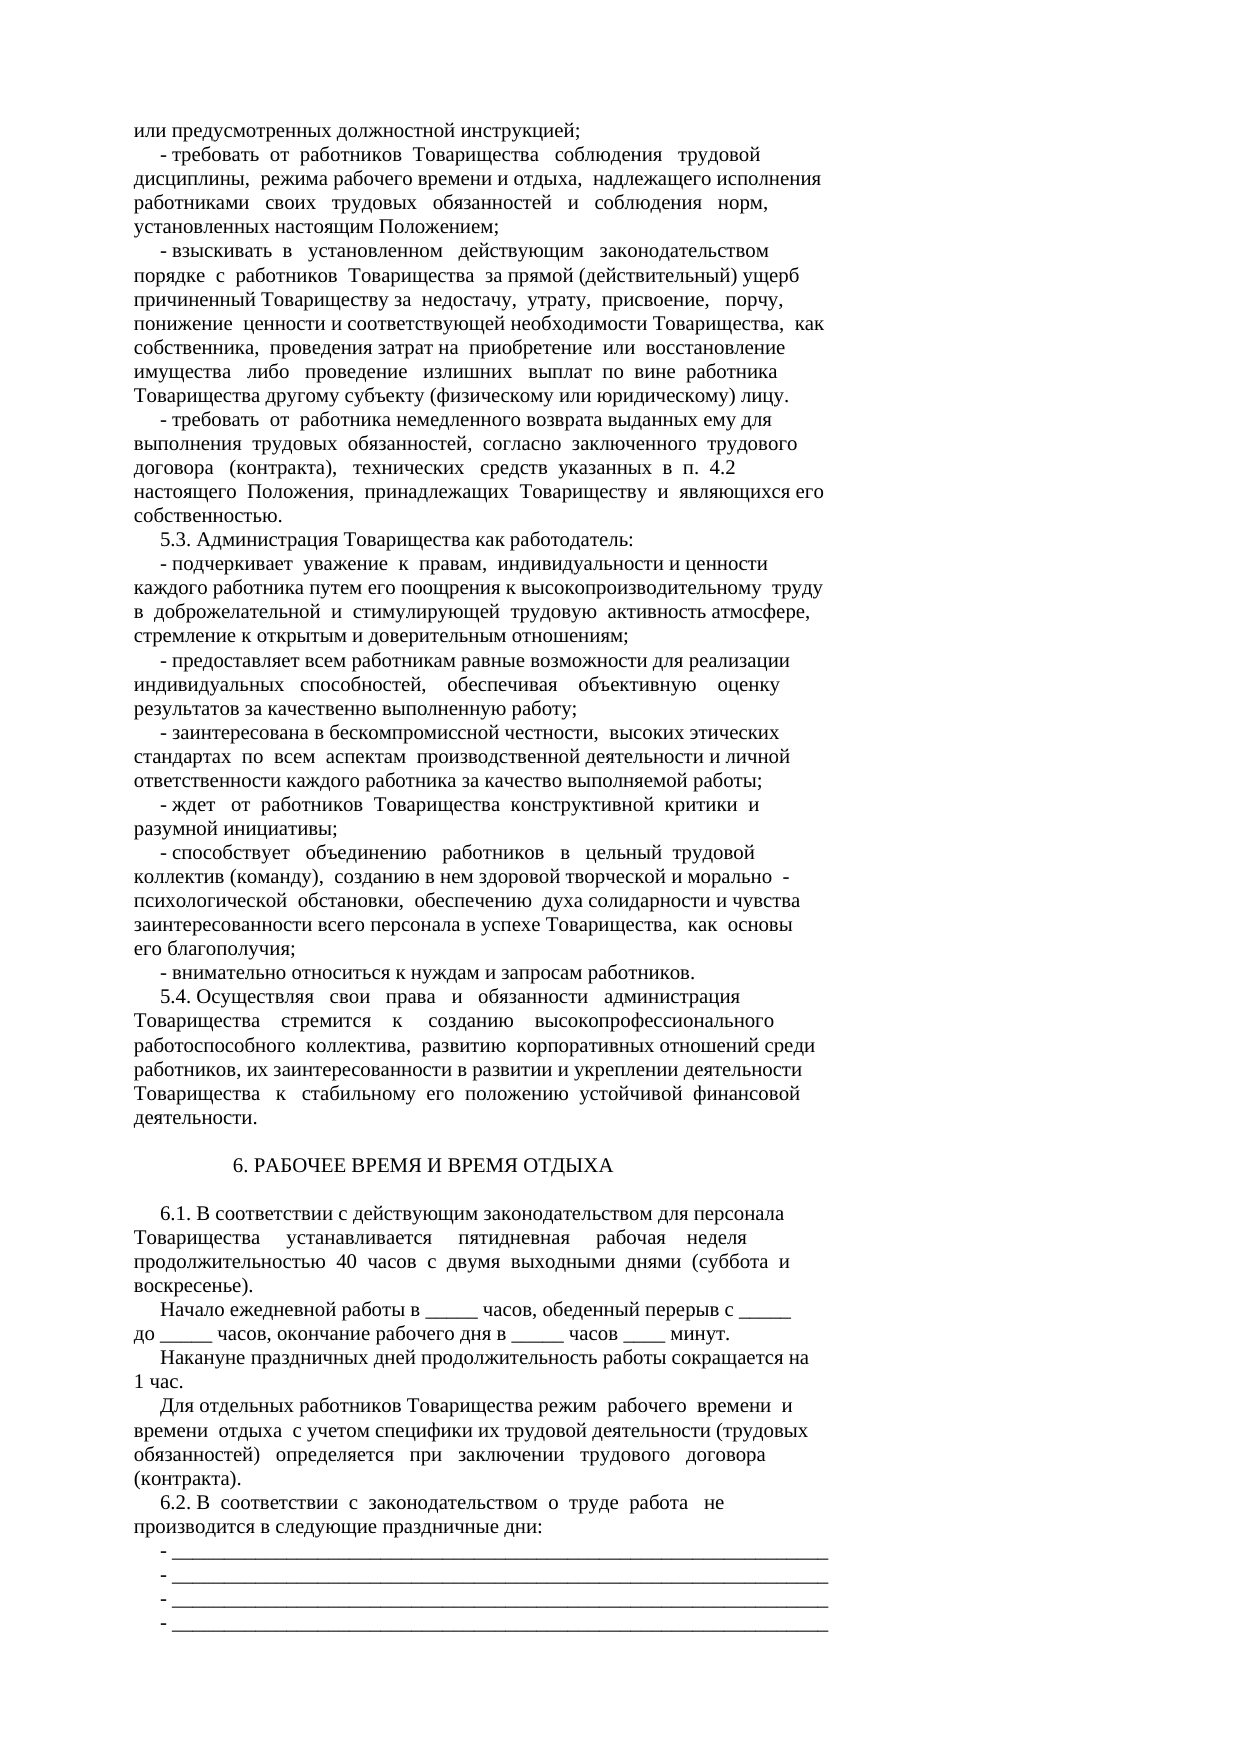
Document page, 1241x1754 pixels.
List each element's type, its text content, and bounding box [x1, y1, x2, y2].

text - _______________________________________________________________ [118, 1538, 1122, 1562]
text 6.2. В соответствии с законодательством о труде работа не [118, 1490, 1122, 1514]
text дисциплины, режима рабочего времени и отдыха, надлежащего исполнения [118, 166, 1122, 190]
text в доброжелательной и стимулирующей трудовую активность атмосфере, [118, 599, 1122, 623]
text работоспособного коллектива, развитию корпоративных отношений среди [118, 1032, 1122, 1057]
text 5.3. Администрация Товарищества как работодатель: [118, 527, 1122, 551]
text - _______________________________________________________________ [118, 1586, 1122, 1610]
text производится в следующие праздничные дни: [118, 1514, 1122, 1538]
text разумной инициативы; [118, 816, 1122, 840]
text имущества либо проведение излишних выплат по вине работника [118, 359, 1122, 383]
text 6. РАБОЧЕЕ ВРЕМЯ И ВРЕМЯ ОТДЫХА [118, 1153, 1122, 1177]
text установленных настоящим Положением; [118, 214, 1122, 238]
text - способствует объединению работников в цельный трудовой [118, 840, 1122, 864]
text результатов за качественно выполненную работу; [118, 696, 1122, 720]
text Начало ежедневной работы в _____ часов, обеденный перерыв с _____ [118, 1297, 1122, 1321]
text - _______________________________________________________________ [118, 1610, 1122, 1634]
text - внимательно относиться к нуждам и запросам работников. [118, 960, 1122, 984]
text - заинтересована в бескомпромиссной честности, высоких этических [118, 720, 1122, 744]
text собственника, проведения затрат на приобретение или восстановление [118, 335, 1122, 359]
text - предоставляет всем работникам равные возможности для реализации [118, 647, 1122, 672]
text причиненный Товариществу за недостачу, утрату, присвоение, порчу, [118, 287, 1122, 311]
text настоящего Положения, принадлежащих Товариществу и являющихся его [118, 479, 1122, 503]
text продолжительностью 40 часов с двумя выходными днями (суббота и [118, 1249, 1122, 1273]
text Для отдельных работников Товарищества режим рабочего времени и [118, 1393, 1122, 1417]
text понижение ценности и соответствующей необходимости Товарищества, как [118, 311, 1122, 335]
text психологической обстановки, обеспечению духа солидарности и чувства [118, 888, 1122, 912]
text собственностью. [118, 503, 1122, 527]
text до _____ часов, окончание рабочего дня в _____ часов ____ минут. [118, 1321, 1122, 1345]
text - подчеркивает уважение к правам, индивидуальности и ценности [118, 551, 1122, 575]
text Товарищества стремится к созданию высокопрофессионального [118, 1008, 1122, 1032]
text его благополучия; [118, 936, 1122, 960]
text - взыскивать в установленном действующим законодательством [118, 238, 1122, 262]
text работниками своих трудовых обязанностей и соблюдения норм, [118, 190, 1122, 214]
text ответственности каждого работника за качество выполняемой работы; [118, 768, 1122, 792]
text воскресенье). [118, 1273, 1122, 1297]
text обязанностей) определяется при заключении трудового договора [118, 1442, 1122, 1466]
text деятельности. [118, 1105, 1122, 1129]
text - требовать от работника немедленного возврата выданных ему для [118, 407, 1122, 431]
text стремление к открытым и доверительным отношениям; [118, 623, 1122, 647]
text индивидуальных способностей, обеспечивая объективную оценку [118, 672, 1122, 696]
text (контракта). [118, 1466, 1122, 1490]
text Товарищества к стабильному его положению устойчивой финансовой [118, 1081, 1122, 1105]
text заинтересованности всего персонала в успехе Товарищества, как основы [118, 912, 1122, 936]
text Накануне праздничных дней продолжительность работы сокращается на [118, 1345, 1122, 1369]
text порядке с работников Товарищества за прямой (действительный) ущерб [118, 262, 1122, 287]
text Товарищества устанавливается пятидневная рабочая неделя [118, 1225, 1122, 1249]
text каждого работника путем его поощрения к высокопроизводительному труду [118, 575, 1122, 599]
text стандартах по всем аспектам производственной деятельности и личной [118, 744, 1122, 768]
text 6.1. В соответствии с действующим законодательством для персонала [118, 1201, 1122, 1225]
text выполнения трудовых обязанностей, согласно заключенного трудового [118, 431, 1122, 455]
text - требовать от работников Товарищества соблюдения трудовой [118, 142, 1122, 166]
text времени отдыха с учетом специфики их трудовой деятельности (трудовых [118, 1417, 1122, 1442]
text - _______________________________________________________________ [118, 1562, 1122, 1586]
text работников, их заинтересованности в развитии и укреплении деятельности [118, 1057, 1122, 1081]
text или предусмотренных должностной инструкцией; [118, 118, 1122, 142]
text 1 час. [118, 1369, 1122, 1393]
text 5.4. Осуществляя свои права и обязанности администрация [118, 984, 1122, 1008]
text договора (контракта), технических средств указанных в п. 4.2 [118, 455, 1122, 479]
text - ждет от работников Товарищества конструктивной критики и [118, 792, 1122, 816]
text Товарищества другому субъекту (физическому или юридическому) лицу. [118, 383, 1122, 407]
text коллектив (команду), созданию в нем здоровой творческой и морально - [118, 864, 1122, 888]
